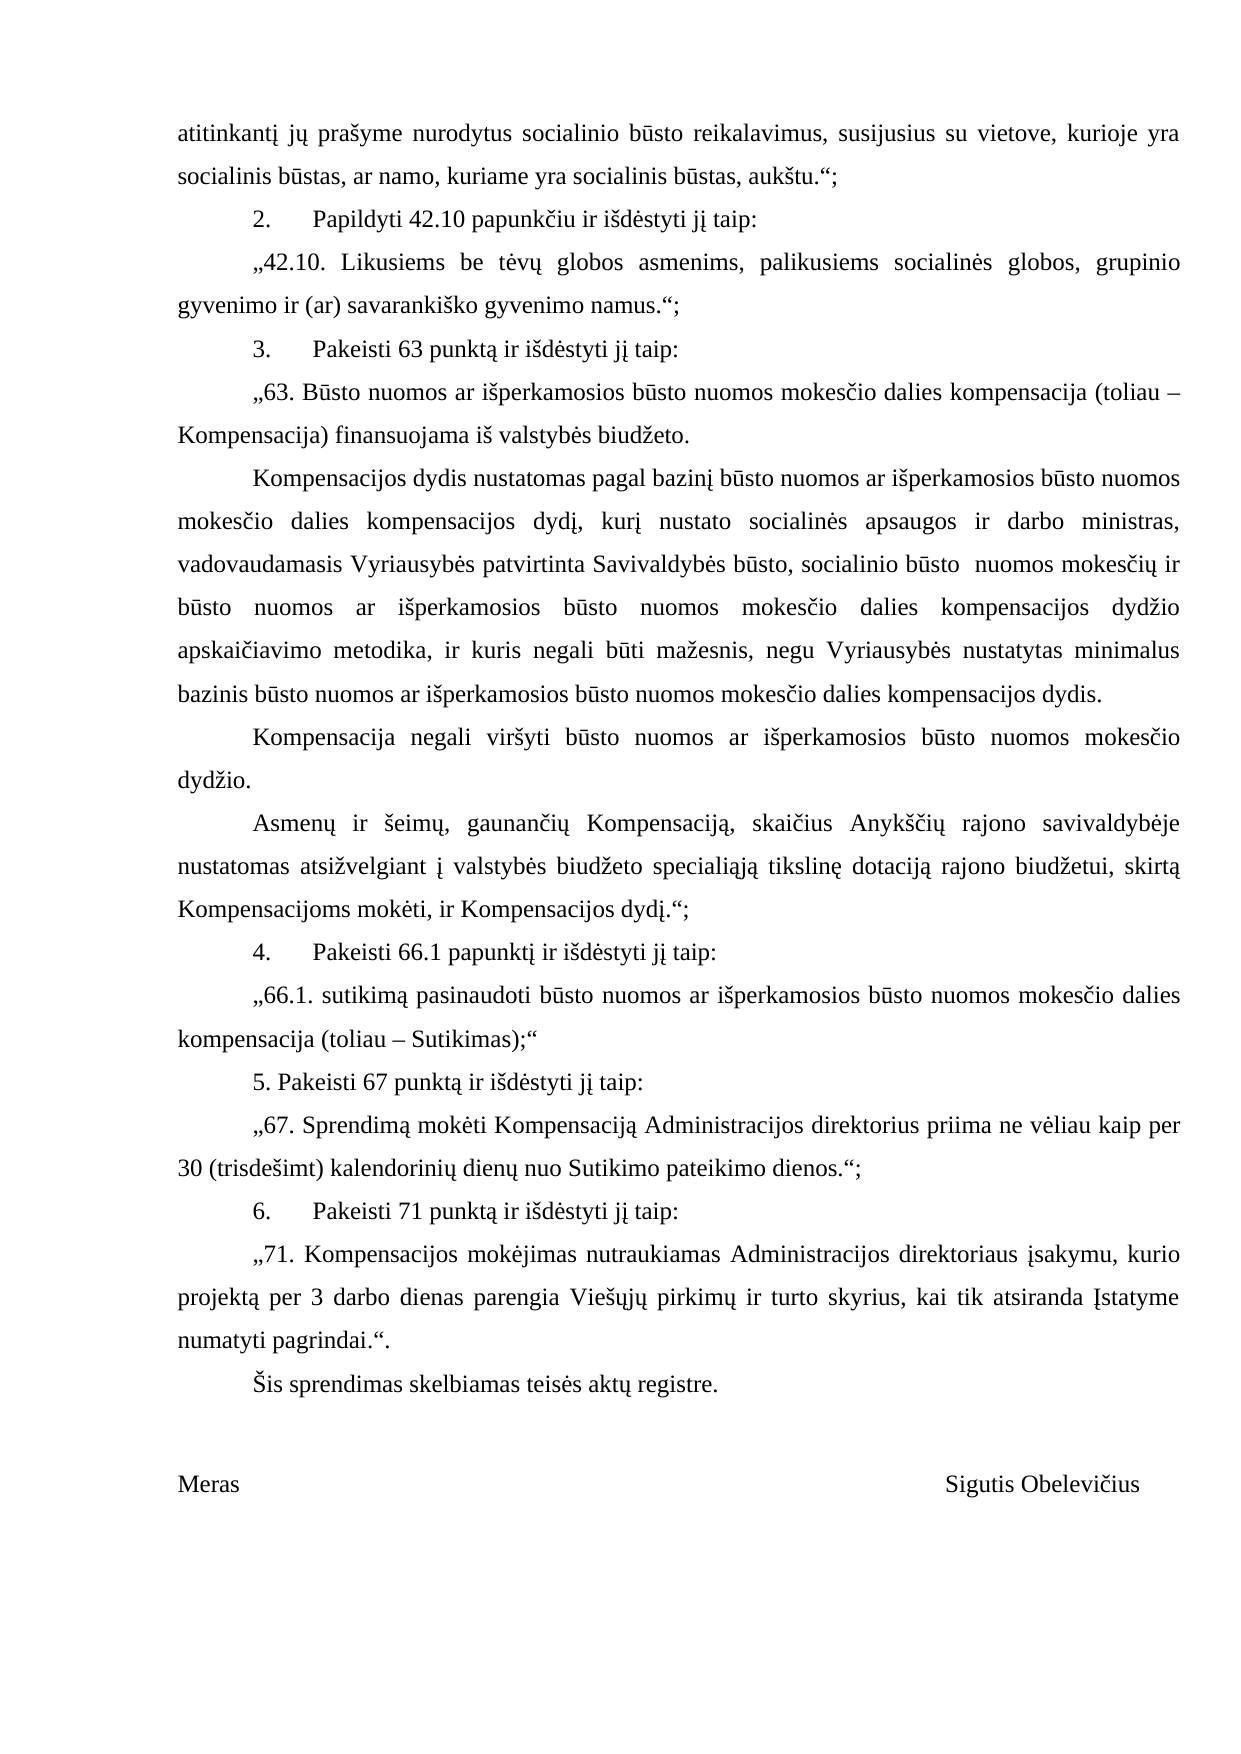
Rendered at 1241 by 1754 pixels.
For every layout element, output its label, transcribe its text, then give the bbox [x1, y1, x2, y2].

text „67. Sprendimą mokėti Kompensaciją Administracijos direktorius priima ne vėliau kaip per 30 (trisdešimt) kalendorinių dienų nuo Sutikimo pateikimo dienos.“; [177, 1110, 1181, 1182]
text 5. Pakeisti 67 punktą ir išdėstyti jį taip: [177, 1067, 1181, 1096]
text Meras Sigutis Obelevičius [177, 1469, 1181, 1498]
text „71. Kompensacijos mokėjimas nutraukiamas Administracijos direktoriaus įsakymu, kurio projektą per 3 darbo dienas parengia Viešųjų pirkimų ir turto skyrius, kai tik atsiranda Įstatyme numatyti pagrindai.“. [177, 1239, 1181, 1354]
text 3. Pakeisti 63 punktą ir išdėstyti jį taip: [177, 334, 1181, 362]
text Šis sprendimas skelbiamas teisės aktų registre. [177, 1369, 1181, 1397]
text „63. Būsto nuomos ar išperkamosios būsto nuomos mokesčio dalies kompensacija (toliau – Kompensacija) finansuojama iš valstybės biudžeto. [177, 377, 1181, 449]
text „66.1. sutikimą pasinaudoti būsto nuomos ar išperkamosios būsto nuomos mokesčio dalies kompensacija (toliau – Sutikimas);“ [177, 981, 1181, 1052]
text Kompensacijos dydis nustatomas pagal bazinį būsto nuomos ar išperkamosios būsto nuomos mokesčio dalies kompensacijos dydį, kurį nustato socialinės apsaugos ir darbo ministras, vadovaudamasis Vyriausybės patvirtinta Savivaldybės būsto, socialinio būsto nuomos mokesčių ir būsto nuomos ar išperkamosios būsto nuomos mokesčio dalies kompensacijos dydžio apskaičiavimo metodika, ir kuris negali būti mažesnis, negu Vyriausybės nustatytas minimalus bazinis būsto nuomos ar išperkamosios būsto nuomos mokesčio dalies kompensacijos dydis. [177, 463, 1181, 707]
text Kompensacija negali viršyti būsto nuomos ar išperkamosios būsto nuomos mokesčio dydžio. [177, 722, 1181, 794]
text „42.10. Likusiems be tėvų globos asmenims, palikusiems socialinės globos, grupinio gyvenimo ir (ar) savarankiško gyvenimo namus.“; [177, 247, 1181, 319]
text 6. Pakeisti 71 punktą ir išdėstyti jį taip: [177, 1196, 1181, 1225]
text 2. Papildyti 42.10 papunkčiu ir išdėstyti jį taip: [177, 204, 1181, 233]
text atitinkantį jų prašyme nurodytus socialinio būsto reikalavimus, susijusius su vietove, kurioje yra socialinis būstas, ar namo, kuriame yra socialinis būstas, aukštu.“; [177, 118, 1181, 190]
text 4. Pakeisti 66.1 papunktį ir išdėstyti jį taip: [177, 937, 1181, 966]
text Asmenų ir šeimų, gaunančių Kompensaciją, skaičius Anykščių rajono savivaldybėje nustatomas atsižvelgiant į valstybės biudžeto specialiąją tikslinę dotaciją rajono biudžetui, skirtą Kompensacijoms mokėti, ir Kompensacijos dydį.“; [177, 808, 1181, 923]
